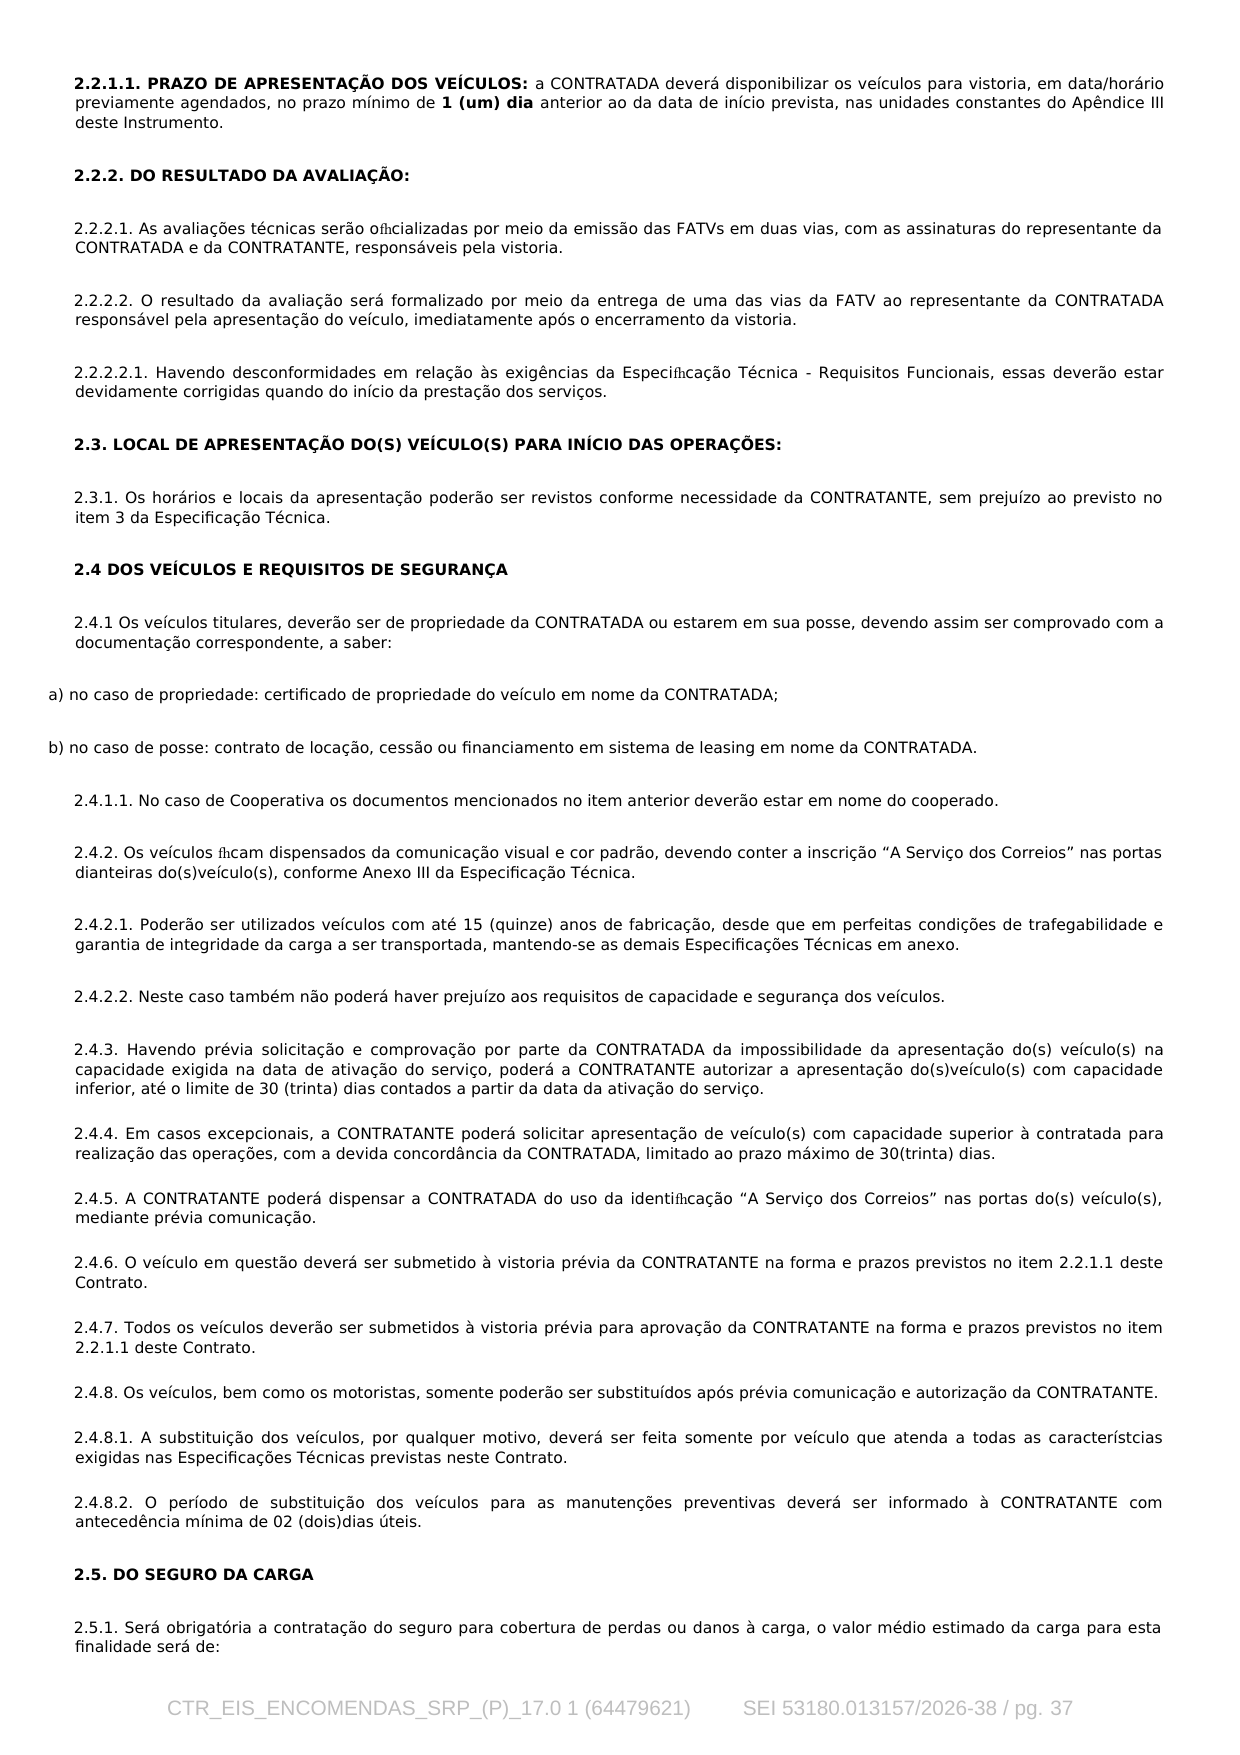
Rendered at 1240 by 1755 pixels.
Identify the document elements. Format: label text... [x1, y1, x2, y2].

text 2.4.1 Os veículos titulares, deverão ser de propriedade da CONTRATADA ou estarem em sua posse, devendo assim ser comprovado com a documentação correspondente, a saber: [74, 614, 1165, 652]
text 2.4 DOS VEÍCULOS E REQUISITOS DE SEGURANÇA [74, 561, 1192, 579]
text 2.2.2.1. As avaliações técnicas serão ocializadas por meio da emissão das FATVs em duas vias, com as assinaturas do representante da CONTRATADA e da CONTRATANTE, responsáveis pela vistoria. [74, 220, 1165, 257]
text 2.4.3. Havendo prévia solicitação e comprovação por parte da CONTRATADA da impossibilidade da apresentação do(s) veículo(s) na capacidade exigida na data de ativação do serviço, poderá a CONTRATANTE autorizar a apresentação do(s)veículo(s) com capacidade inferior, até o limite de 30 (trinta) dias contados a partir da data da ativação do serviço. [74, 1041, 1165, 1098]
text 2.2.1.1. PRAZO DE APRESENTAÇÃO DOS VEÍCULOS: a CONTRATADA deverá disponibilizar os veículos para vistoria, em data/horário previamente agendados, no prazo mínimo de 1 (um) dia anterior ao da data de início prevista, nas unidades constantes do Apêndice III deste Instrumento. [74, 75, 1165, 132]
list no caso de posse: contrato de locação, cessão ou financiamento em sistema de leasing em nome da CONTRATADA. [48, 739, 1165, 757]
list no caso de propriedade: certificado de propriedade do veículo em nome da CONTRATADA; [48, 686, 1165, 704]
text 2.4.1.1. No caso de Cooperativa os documentos mencionados no item anterior deverão estar em nome do cooperado. [74, 792, 1165, 810]
text 2.4.4. Em casos excepcionais, a CONTRATANTE poderá solicitar apresentação de veículo(s) com capacidade superior à contratada para realização das operações, com a devida concordância da CONTRATADA, limitado ao prazo máximo de 30(trinta) dias. [74, 1125, 1165, 1163]
text 2.4.8.1. A substituição dos veículos, por qualquer motivo, deverá ser feita somente por veículo que atenda a todas as característcias exigidas nas Especificações Técnicas previstas neste Contrato. [74, 1429, 1165, 1467]
text 2.4.5. A CONTRATANTE poderá dispensar a CONTRATADA do uso da identicação “A Serviço dos Correios” nas portas do(s) veículo(s), mediante prévia comunicação. [74, 1190, 1165, 1227]
text 2.4.8. Os veículos, bem como os motoristas, somente poderão ser substituídos após prévia comunicação e autorização da CONTRATANTE. [74, 1384, 1165, 1402]
text 2.4.2. Os veículos cam dispensados da comunicação visual e cor padrão, devendo conter a inscrição “A Serviço dos Correios” nas portas dianteiras do(s)veículo(s), conforme Anexo III da Especificação Técnica. [74, 844, 1165, 882]
text 2.4.6. O veículo em questão deverá ser submetido à vistoria prévia da CONTRATANTE na forma e prazos previstos no item 2.2.1.1 deste Contrato. [74, 1254, 1165, 1292]
text 2.3. LOCAL DE APRESENTAÇÃO DO(S) VEÍCULO(S) PARA INÍCIO DAS OPERAÇÕES: [74, 436, 1192, 454]
text 2.4.2.1. Poderão ser utilizados veículos com até 15 (quinze) anos de fabricação, desde que em perfeitas condições de trafegabilidade e garantia de integridade da carga a ser transportada, mantendo-se as demais Especificações Técnicas em anexo. [74, 916, 1165, 954]
text 2.4.8.2. O período de substituição dos veículos para as manutenções preventivas deverá ser informado à CONTRATANTE com antecedência mínima de 02 (dois)dias úteis. [74, 1494, 1165, 1531]
text 2.2.2.2. O resultado da avaliação será formalizado por meio da entrega de uma das vias da FATV ao representante da CONTRATADA responsável pela apresentação do veículo, imediatamente após o encerramento da vistoria. [74, 292, 1165, 329]
text 2.5.1. Será obrigatória a contratação do seguro para cobertura de perdas ou danos à carga, o valor médio estimado da carga para esta finalidade será de: [74, 1619, 1165, 1657]
text 2.4.7. Todos os veículos deverão ser submetidos à vistoria prévia para aprovação da CONTRATANTE na forma e prazos previstos no item 2.2.1.1 deste Contrato. [74, 1319, 1165, 1357]
text 2.2.2. DO RESULTADO DA AVALIAÇÃO: [74, 167, 1192, 185]
text 2.2.2.2.1. Havendo desconformidades em relação às exigências da Especicação Técnica - Requisitos Funcionais, essas deverão estar devidamente corrigidas quando do início da prestação dos serviços. [74, 364, 1165, 402]
text 2.5. DO SEGURO DA CARGA [74, 1566, 1192, 1584]
text 2.4.2.2. Neste caso também não poderá haver prejuízo aos requisitos de capacidade e segurança dos veículos. [74, 988, 1165, 1007]
text 2.3.1. Os horários e locais da apresentação poderão ser revistos conforme necessidade da CONTRATANTE, sem prejuízo ao previsto no item 3 da Especificação Técnica. [74, 489, 1165, 527]
